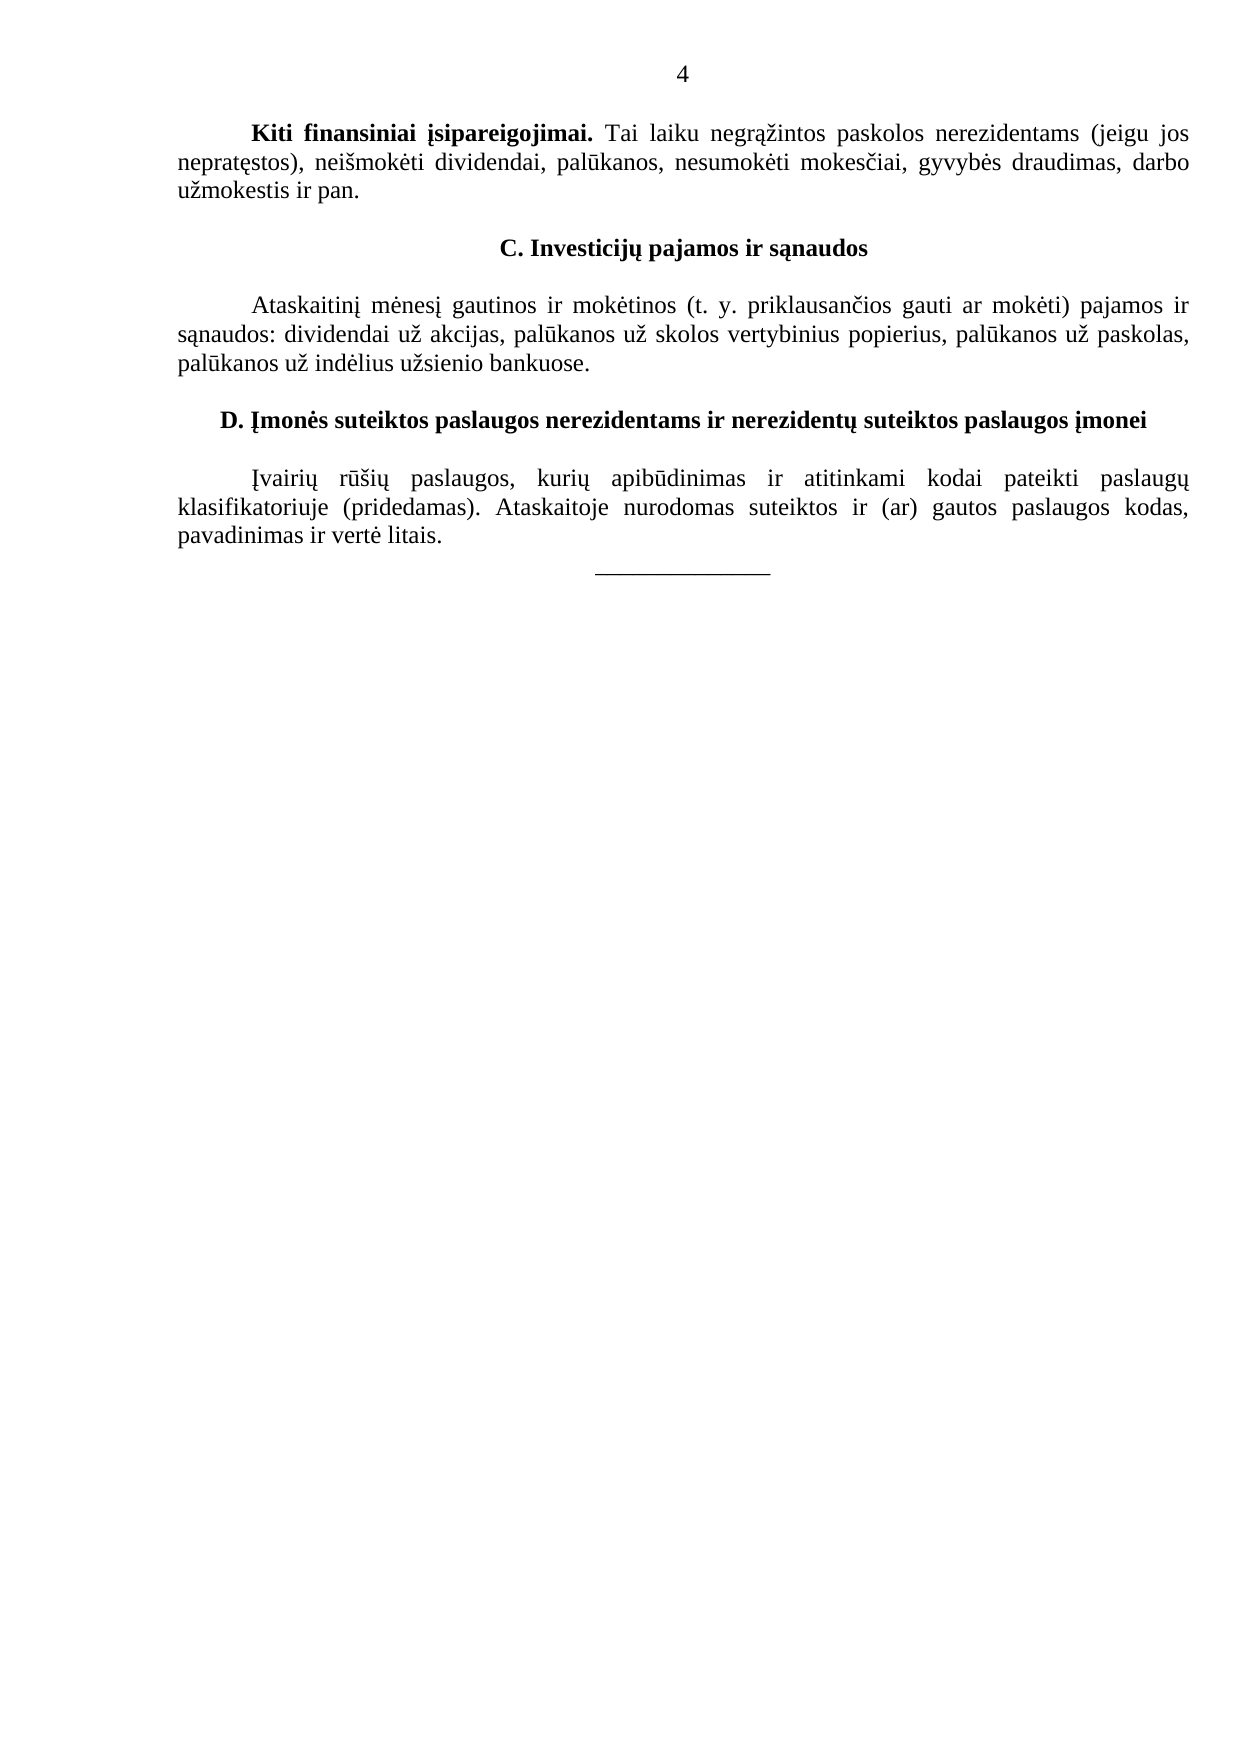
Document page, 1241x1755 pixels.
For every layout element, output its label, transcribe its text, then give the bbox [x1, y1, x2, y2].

text Kiti finansiniai įsipareigojimai. Tai laiku negrąžintos paskolos nerezidentams (jeigu jos nepratęstos), neišmokėti dividendai, palūkanos, nesumokėti mokesčiai, gyvybės draudimas, darbo užmokestis ir pan. [177, 118, 1190, 204]
text ______________ [177, 549, 1188, 578]
text Ataskaitinį mėnesį gautinos ir mokėtinos (t. y. priklausančios gauti ar mokėti) pajamos ir sąnaudos: dividendai už akcijas, palūkanos už skolos vertybinius popierius, palūkanos už paskolas, palūkanos už indėlius užsienio bankuose. [177, 291, 1190, 377]
text Įvairių rūšių paslaugos, kurių apibūdinimas ir atitinkami kodai pateikti paslaugų klasifikatoriuje (pridedamas). Ataskaitoje nurodomas suteiktos ir (ar) gautos paslaugos kodas, pavadinimas ir vertė litais. [177, 463, 1190, 549]
text C. Investicijų pajamos ir sąnaudos [177, 233, 1190, 262]
text D. Įmonės suteiktos paslaugos nerezidentams ir nerezidentų suteiktos paslaugos įmonei [177, 406, 1190, 434]
